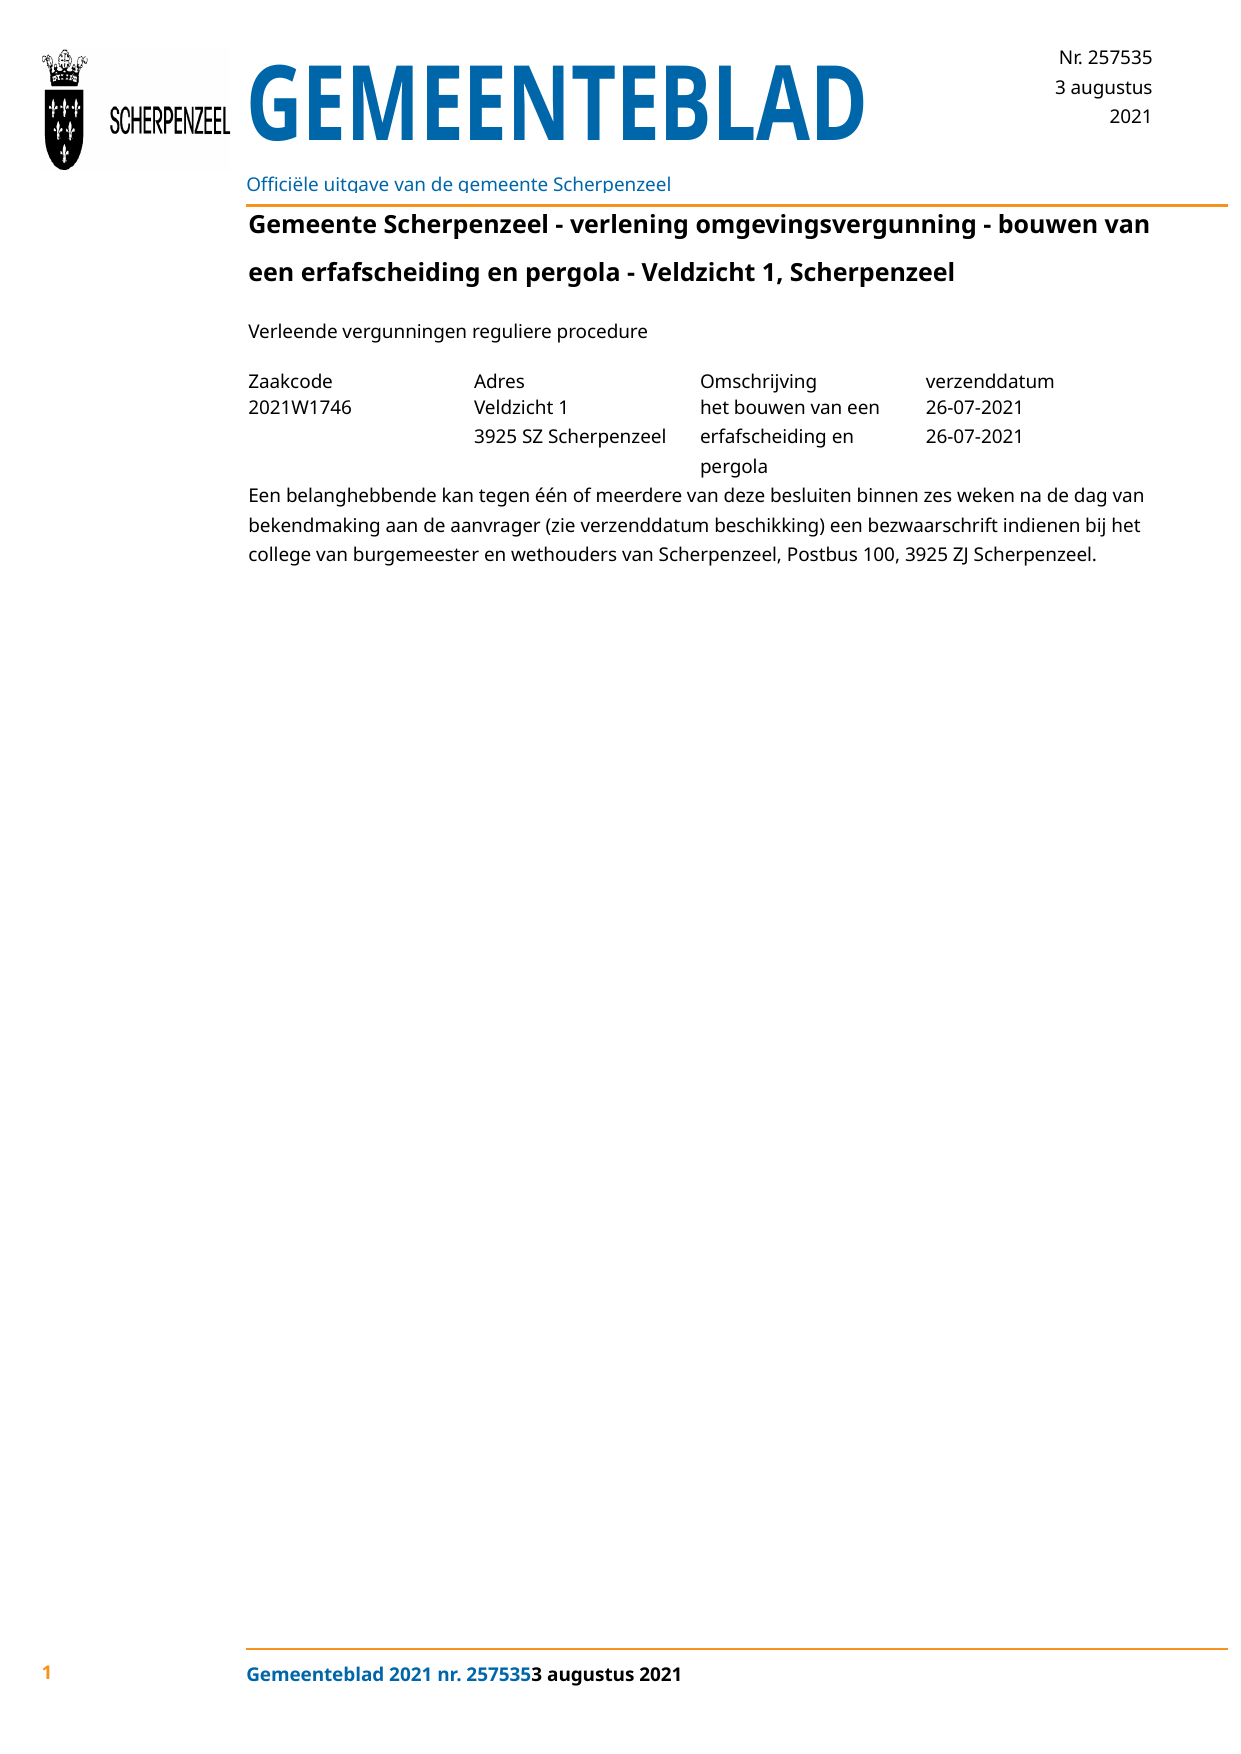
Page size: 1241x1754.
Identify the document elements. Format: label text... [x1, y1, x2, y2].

text Verleende vergunningen reguliere procedure [248, 318, 1152, 344]
table_header Zaakcode [248, 369, 474, 394]
table_header Omschrijving [700, 369, 926, 394]
table_cell het bouwen van een erfafscheiding en pergola [700, 394, 926, 479]
text Gemeente Scherpenzeel - verlening omgevingsvergunning - bouwen van een erfafscheiding en pergola - Veldzicht 1, Scherpenzeel [248, 207, 1152, 288]
table_cell Veldzicht 1 3925 SZ Scherpenzeel [474, 394, 700, 479]
picture [41, 47, 231, 172]
table_cell 26-07-2021 26-07-2021 [926, 394, 1152, 479]
text Een belanghebbende kan tegen één of meerdere van deze besluiten binnen zes weken na de dag van bekendmaking aan de aanvrager (zie verzenddatum beschikking) een bezwaarschrift indienen bij het college van burgemeester en wethouders van Scherpenzeel, Postbus 100, 3925 ZJ Scherpenzeel. [248, 482, 1152, 567]
table_header Adres [474, 369, 700, 394]
table_header verzenddatum [926, 369, 1152, 394]
table_cell 2021W1746 [248, 394, 474, 479]
